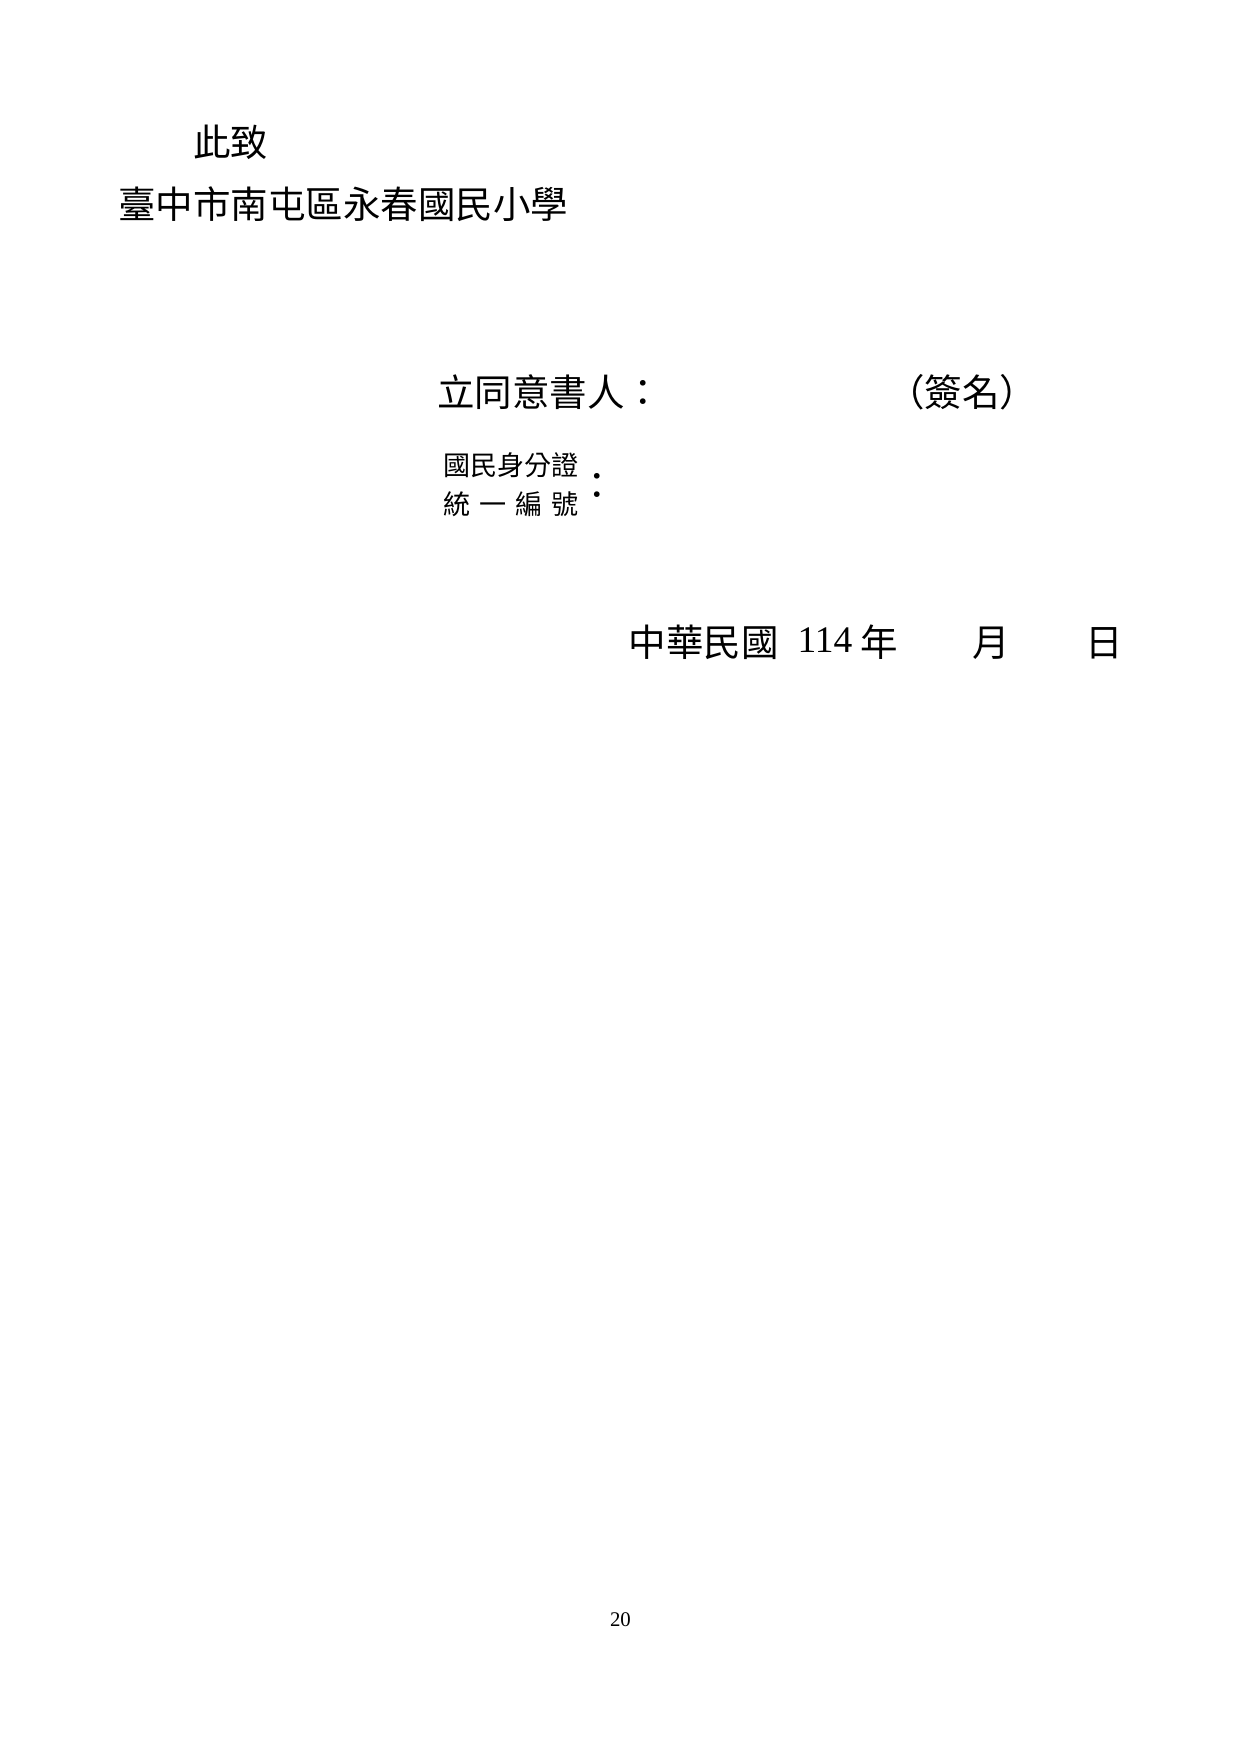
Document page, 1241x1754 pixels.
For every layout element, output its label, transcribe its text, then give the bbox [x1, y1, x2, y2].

text 立同意書人： （簽名） [118, 348, 1122, 410]
text 國民身分證統一編號： [118, 410, 1122, 535]
text 中華民國 114年 月 日 [118, 598, 1122, 660]
text 此致 [118, 98, 1122, 160]
text 臺中市南屯區永春國民小學 [118, 160, 1122, 223]
